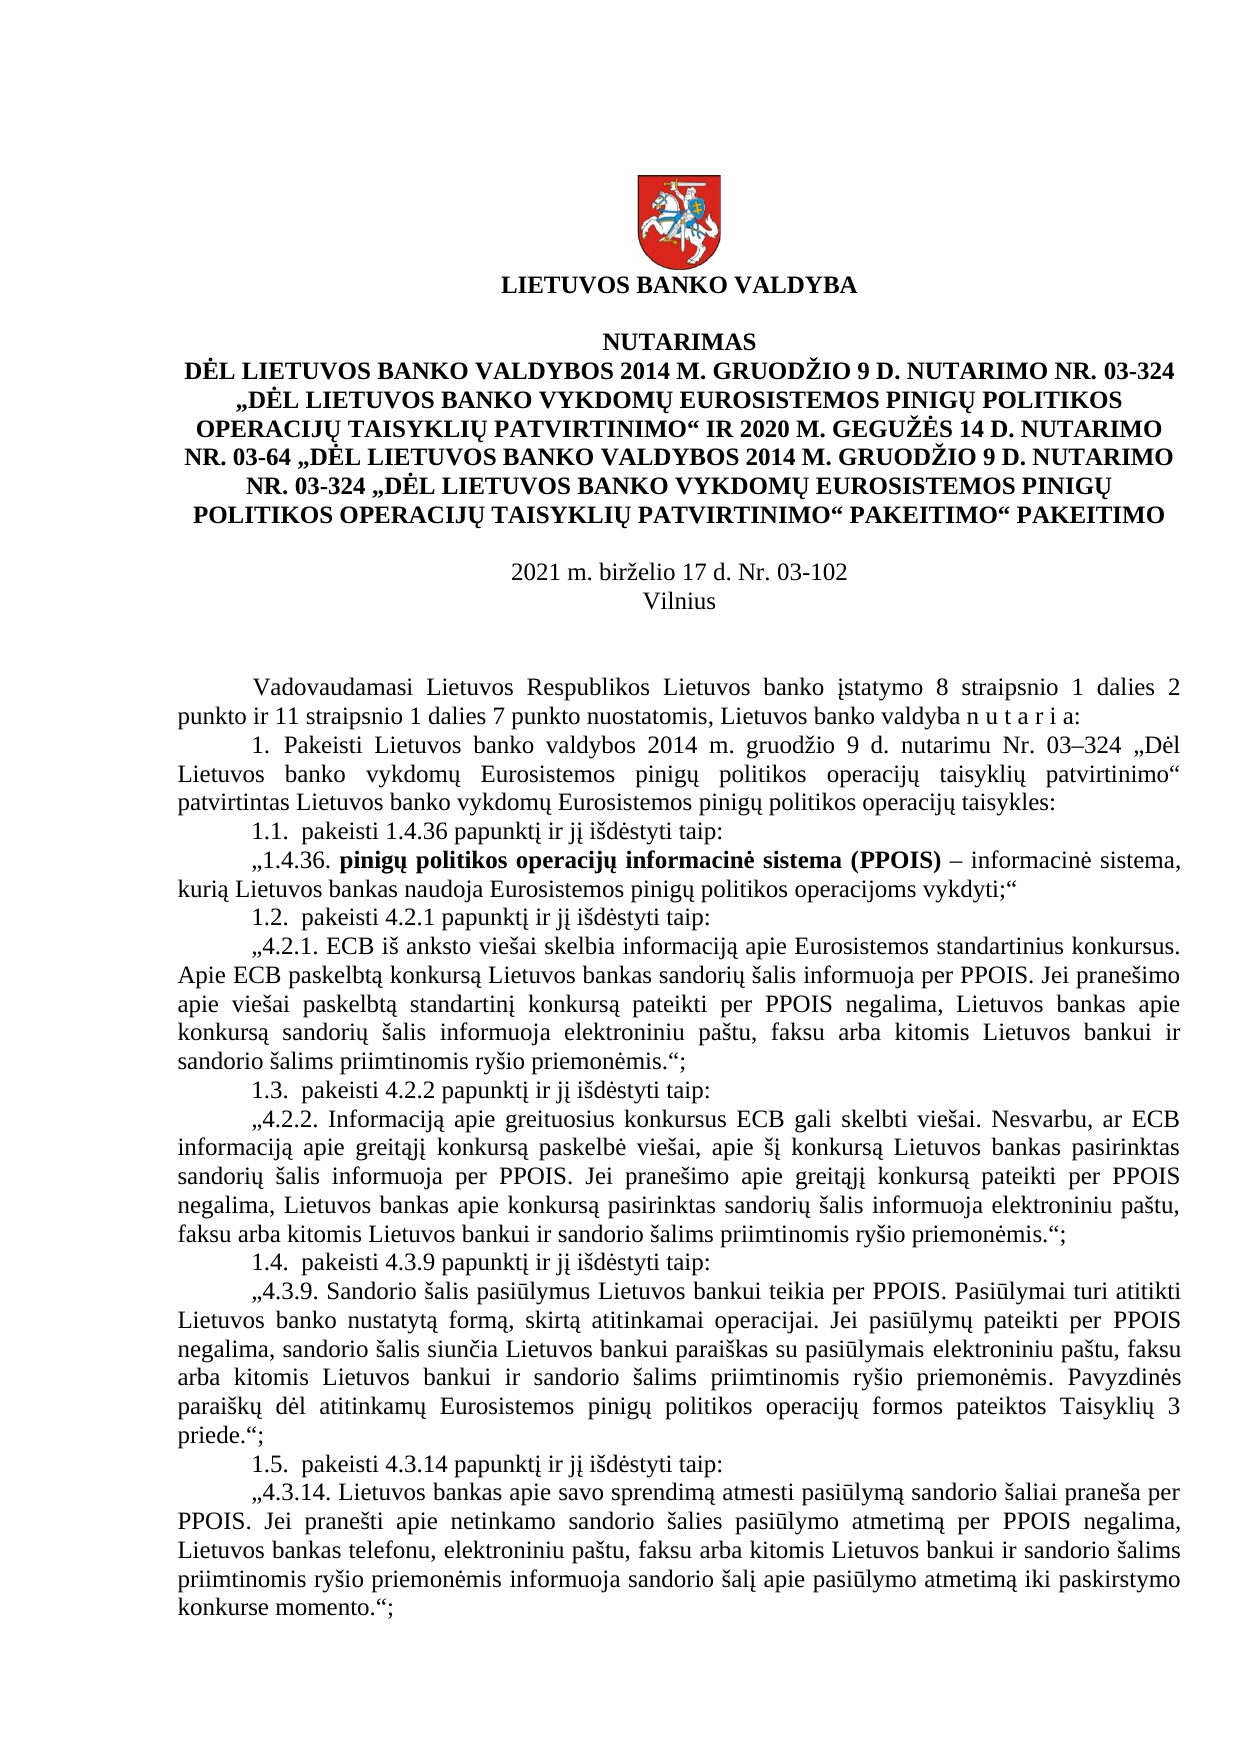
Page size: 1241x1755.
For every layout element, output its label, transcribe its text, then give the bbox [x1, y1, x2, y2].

text 1.3. pakeisti 4.2.2 papunktį ir jį išdėstyti taip: [177, 1075, 1181, 1104]
text DĖL LIETUVOS BANKO VALDYBOS 2014 M. GRUODŽIO 9 D. NUTARIMO NR. 03-324 „DĖL LIETUVOS BANKO VYKDOMŲ EUROSISTEMOS PINIGŲ POLITIKOS OPERACIJŲ TAISYKLIŲ PATVIRTINIMO“ IR 2020 M. GEGUŽĖS 14 D. NUTARIMO NR. 03-64 „DĖL LIETUVOS BANKO VALDYBOS 2014 M. GRUODŽIO 9 D. NUTARIMO NR. 03-324 „DĖL LIETUVOS BANKO VYKDOMŲ EUROSISTEMOS PINIGŲ POLITIKOS OPERACIJŲ TAISYKLIŲ PATVIRTINIMO“ PAKEITIMO“ PAKEITIMO [177, 356, 1181, 529]
text „4.3.14. Lietuvos bankas apie savo sprendimą atmesti pasiūlymą sandorio šaliai praneša per PPOIS. Jei pranešti apie netinkamo sandorio šalies pasiūlymo atmetimą per PPOIS negalima, Lietuvos bankas telefonu, elektroniniu paštu, faksu arba kitomis Lietuvos bankui ir sandorio šalims priimtinomis ryšio priemonėmis informuoja sandorio šalį apie pasiūlymo atmetimą iki paskirstymo konkurse momento.“; [177, 1477, 1181, 1621]
text „1.4.36. pinigų politikos operacijų informacinė sistema (PPOIS) – informacinė sistema, kurią Lietuvos bankas naudoja Eurosistemos pinigų politikos operacijoms vykdyti;“ [177, 845, 1181, 902]
text 1.5. pakeisti 4.3.14 papunktį ir jį išdėstyti taip: [177, 1449, 1181, 1477]
text 1.2. pakeisti 4.2.1 papunktį ir jį išdėstyti taip: [177, 902, 1181, 931]
text Vadovaudamasi Lietuvos Respublikos Lietuvos banko įstatymo 8 straipsnio 1 dalies 2 punkto ir 11 straipsnio 1 dalies 7 punkto nuostatomis, Lietuvos banko valdyba n u t a r i a: [177, 672, 1181, 730]
text Vilnius [177, 586, 1181, 615]
text 1.1. pakeisti 1.4.36 papunktį ir jį išdėstyti taip: [177, 816, 1181, 845]
text 1. Pakeisti Lietuvos banko valdybos 2014 m. gruodžio 9 d. nutarimu Nr. 03–324 „Dėl Lietuvos banko vykdomų Eurosistemos pinigų politikos operacijų taisyklių patvirtinimo“ patvirtintas Lietuvos banko vykdomų Eurosistemos pinigų politikos operacijų taisykles: [177, 730, 1181, 816]
text 1.4. pakeisti 4.3.9 papunktį ir jį išdėstyti taip: [177, 1247, 1181, 1276]
text „4.3.9. Sandorio šalis pasiūlymus Lietuvos bankui teikia per PPOIS. Pasiūlymai turi atitikti Lietuvos banko nustatytą formą, skirtą atitinkamai operacijai. Jei pasiūlymų pateikti per PPOIS negalima, sandorio šalis siunčia Lietuvos bankui paraiškas su pasiūlymais elektroniniu paštu, faksu arba kitomis Lietuvos bankui ir sandorio šalims priimtinomis ryšio priemonėmis. Pavyzdinės paraiškų dėl atitinkamų Eurosistemos pinigų politikos operacijų formos pateiktos Taisyklių 3 priede.“; [177, 1276, 1181, 1449]
text NUTARIMAS [177, 327, 1181, 356]
text 2021 m. birželio 17 d. Nr. 03-102 [177, 557, 1181, 586]
text „4.2.1. ECB iš anksto viešai skelbia informaciją apie Eurosistemos standartinius konkursus. Apie ECB paskelbtą konkursą Lietuvos bankas sandorių šalis informuoja per PPOIS. Jei pranešimo apie viešai paskelbtą standartinį konkursą pateikti per PPOIS negalima, Lietuvos bankas apie konkursą sandorių šalis informuoja elektroniniu paštu, faksu arba kitomis Lietuvos bankui ir sandorio šalims priimtinomis ryšio priemonėmis.“; [177, 931, 1181, 1075]
text LIETUVOS BANKO VALDYBA [177, 270, 1181, 299]
text „4.2.2. Informaciją apie greituosius konkursus ECB gali skelbti viešai. Nesvarbu, ar ECB informaciją apie greitąjį konkursą paskelbė viešai, apie šį konkursą Lietuvos bankas pasirinktas sandorių šalis informuoja per PPOIS. Jei pranešimo apie greitąjį konkursą pateikti per PPOIS negalima, Lietuvos bankas apie konkursą pasirinktas sandorių šalis informuoja elektroniniu paštu, faksu arba kitomis Lietuvos bankui ir sandorio šalims priimtinomis ryšio priemonėmis.“; [177, 1104, 1181, 1247]
